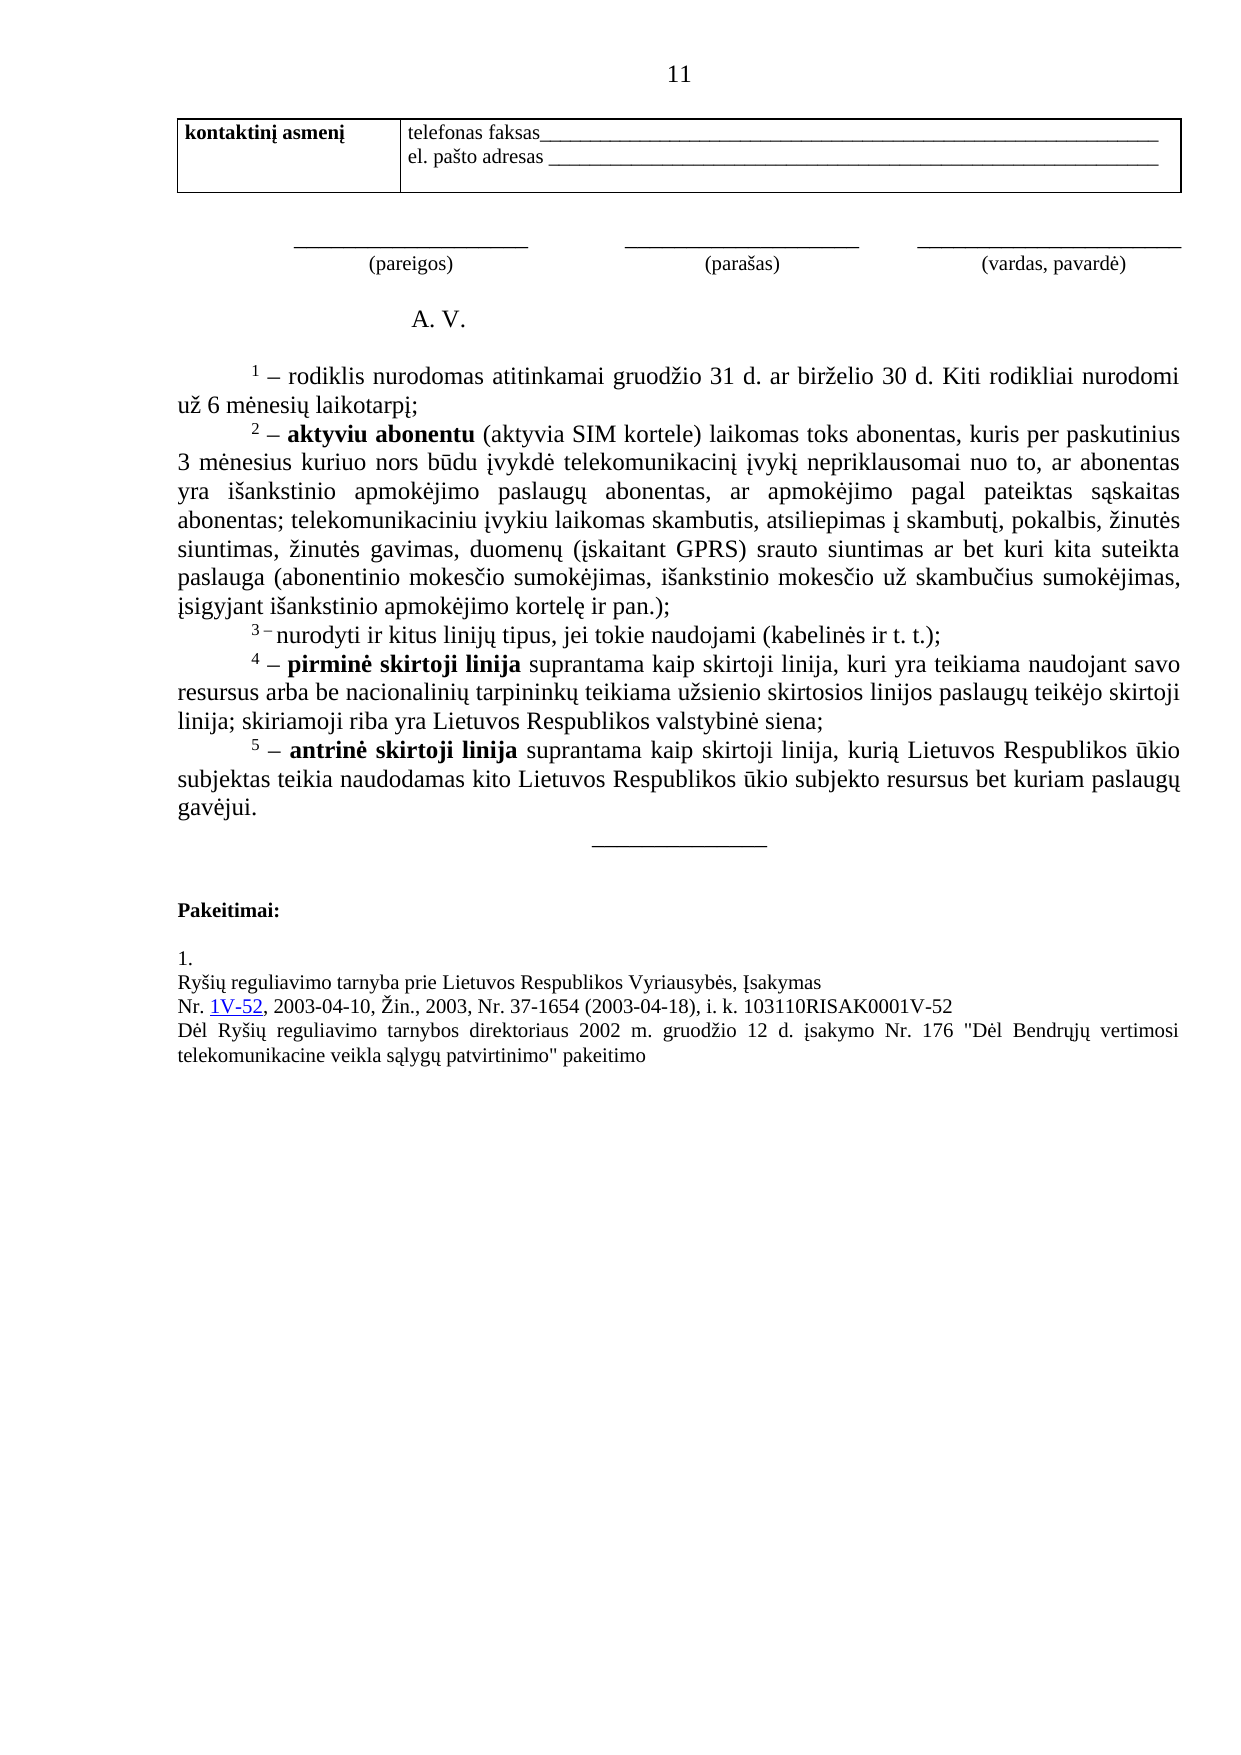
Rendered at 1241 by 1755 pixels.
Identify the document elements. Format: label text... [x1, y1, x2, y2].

text A. V. [177, 304, 1181, 332]
table_header kontaktinį asmenį [178, 120, 400, 192]
text Pakeitimai: [177, 898, 1181, 922]
text 1. [177, 946, 1181, 970]
text Ryšių reguliavimo tarnyba prie Lietuvos Respublikos Vyriausybės, Įsakymas [177, 970, 1181, 994]
text 5 – antrinė skirtoji linija suprantama kaip skirtoji linija, kurią Lietuvos Respublikos ūkio subjektas teikia naudodamas kito Lietuvos Respublikos ūkio subjekto resursus bet kuriam paslaugų gavėjui. [177, 735, 1181, 821]
text 2 – aktyviu abonentu (aktyvia SIM kortele) laikomas toks abonentas, kuris per paskutinius 3 mėnesius kuriuo nors būdu įvykdė telekomunikacinį įvykį nepriklausomai nuo to, ar abonentas yra išankstinio apmokėjimo paslaugų abonentas, ar apmokėjimo pagal pateiktas sąskaitas abonentas; telekomunikaciniu įvykiu laikomas skambutis, atsiliepimas į skambutį, pokalbis, žinutės siuntimas, žinutės gavimas, duomenų (įskaitant GPRS) srauto siuntimas ar bet kuri kita suteikta paslauga (abonentinio mokesčio sumokėjimas, išankstinio mokesčio už skambučius sumokėjimas, įsigyjant išankstinio apmokėjimo kortelę ir pan.); [177, 419, 1181, 620]
text 4 – pirminė skirtoji linija suprantama kaip skirtoji linija, kuri yra teikiama naudojant savo resursus arba be nacionalinių tarpininkų teikiama užsienio skirtosios linijos paslaugų teikėjo skirtoji linija; skiriamoji riba yra Lietuvos Respublikos valstybinė siena; [177, 649, 1181, 735]
text ______________ [177, 821, 1181, 850]
text (pareigos) (parašas) (vardas, pavardė) [177, 251, 1181, 275]
text Dėl Ryšių reguliavimo tarnybos direktoriaus 2002 m. gruodžio 12 d. įsakymo Nr. 176 "Dėl Bendrųjų vertimosi telekomunikacine veikla sąlygų patvirtinimo" pakeitimo [177, 1018, 1181, 1067]
text 3 – nurodyti ir kitus linijų tipus, jei tokie naudojami (kabelinės ir t. t.); [177, 620, 1181, 649]
text Nr. 1V-52, 2003-04-10, Žin., 2003, Nr. 37-1654 (2003-04-18), i. k. 103110RISAK0001V-52 [177, 994, 1181, 1018]
text 1 – rodiklis nurodomas atitinkamai gruodžio 31 d. ar birželio 30 d. Kiti rodikliai nurodomi už 6 mėnesių laikotarpį; [177, 361, 1181, 419]
table_header vardas, pavardė pareigos telefonas faksas el. pašto adresas [401, 120, 1180, 192]
